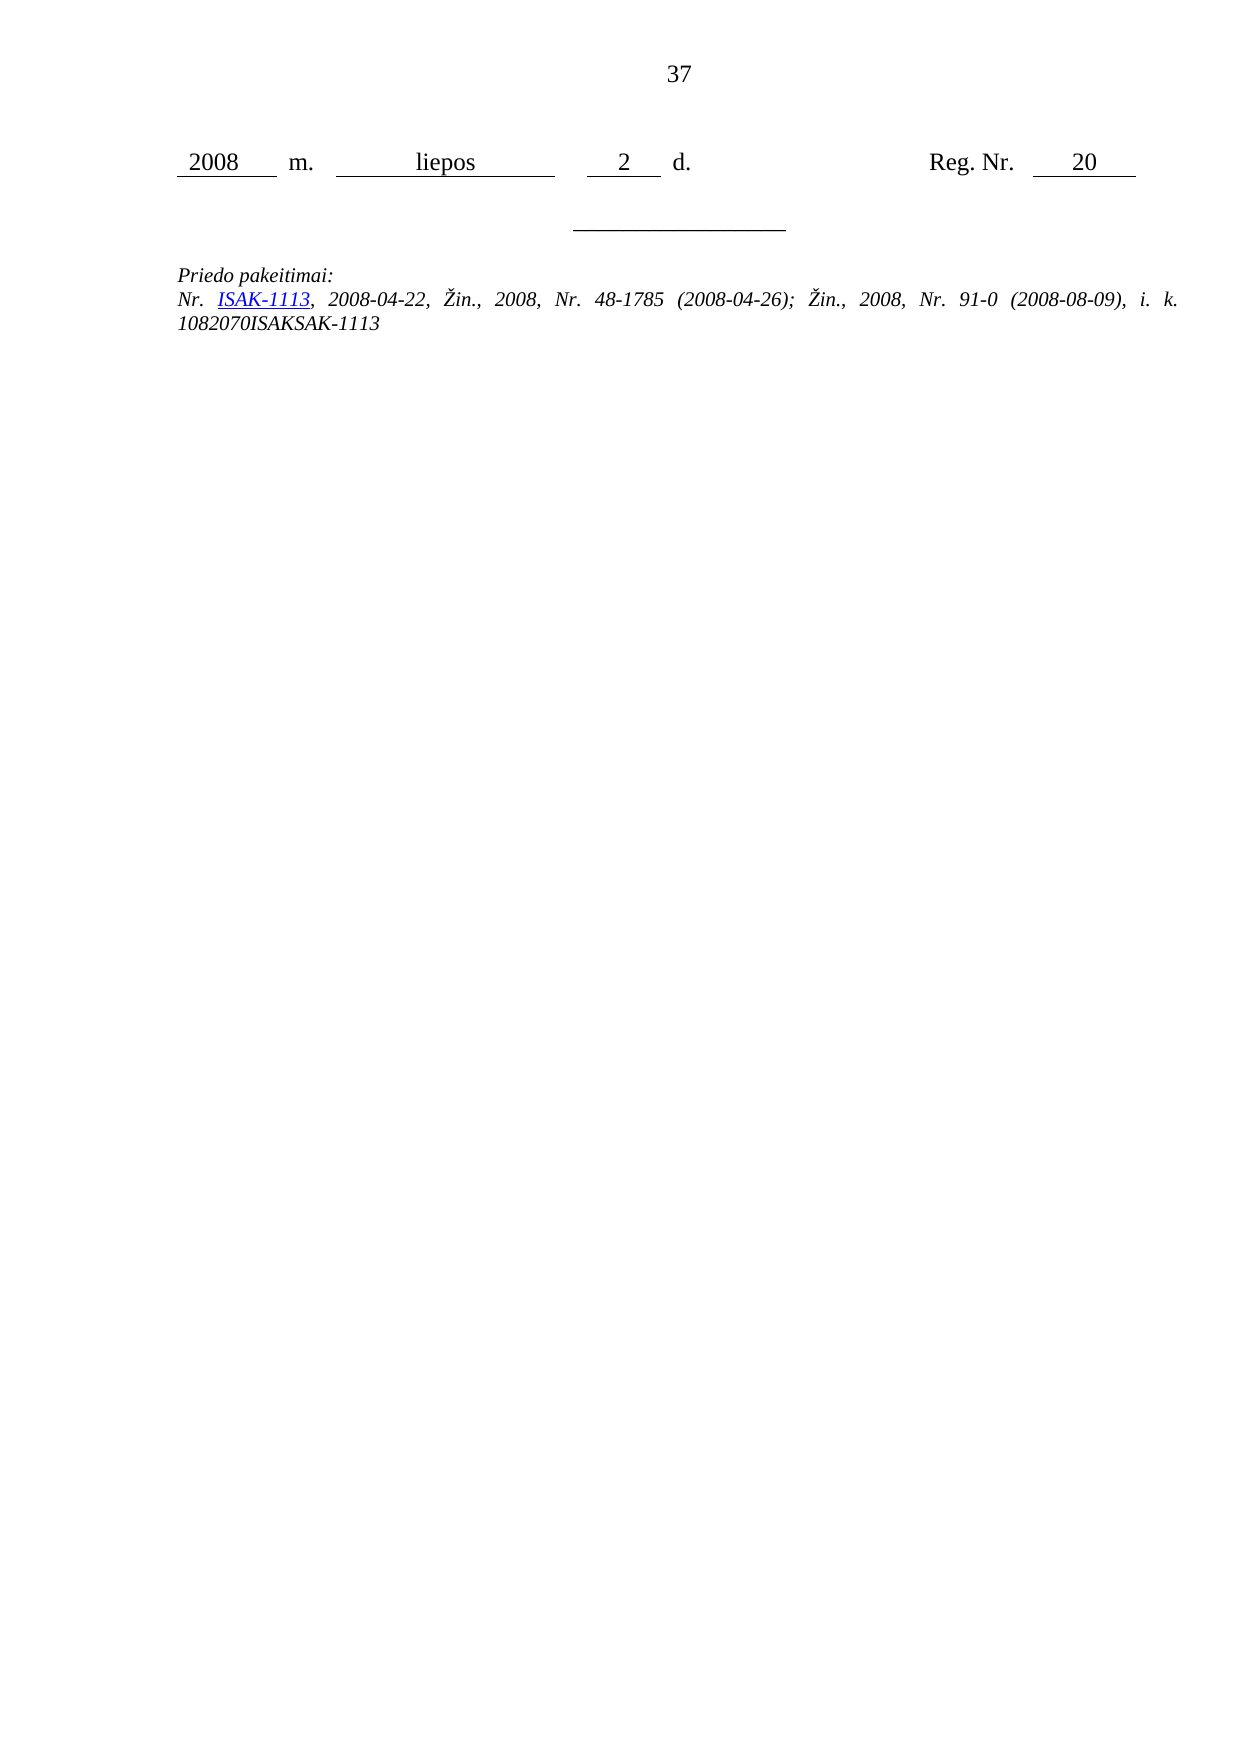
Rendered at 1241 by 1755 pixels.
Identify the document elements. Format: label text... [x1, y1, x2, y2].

table_header d. [661, 147, 918, 176]
table_header m. [277, 147, 336, 176]
table_header 2008 [177, 147, 277, 176]
table_header [555, 147, 587, 176]
text Nr. ISAK-1113, 2008-04-22, Žin., 2008, Nr. 48-1785 (2008-04-26); Žin., 2008, Nr. 91-0 (2008-08-09), i. k. 1082070ISAKSAK-1113 [177, 287, 1181, 335]
table_header 20 [1033, 147, 1136, 176]
table_header Reg. Nr. [918, 147, 1033, 176]
table_header 2 [587, 147, 661, 176]
text _________________ [177, 205, 1181, 234]
text Priedo pakeitimai: [177, 263, 1181, 287]
table_header liepos [336, 147, 555, 176]
